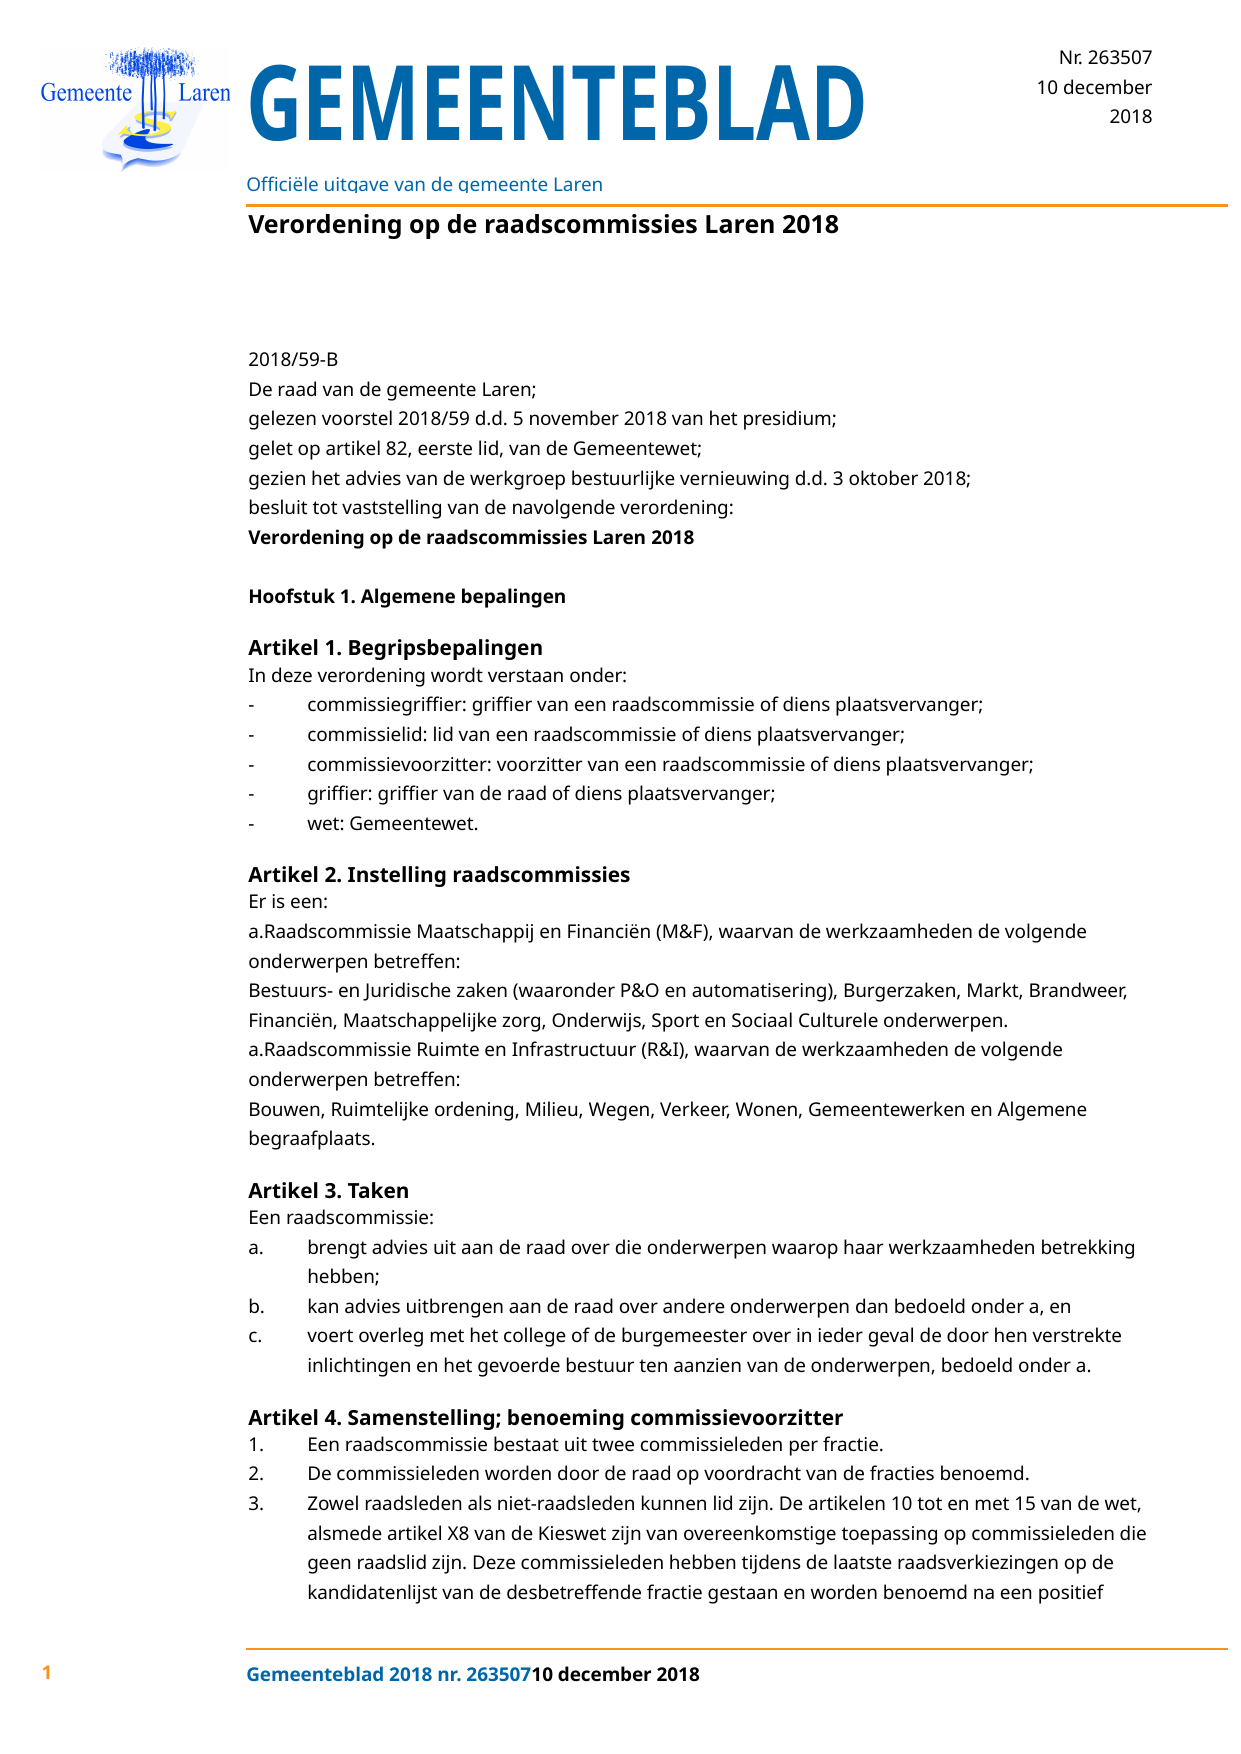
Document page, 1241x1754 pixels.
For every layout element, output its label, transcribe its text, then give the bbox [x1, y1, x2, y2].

list wet: Gemeentewet. [248, 810, 1152, 836]
text gelet op artikel 82, eerste lid, van de Gemeentewet; [248, 435, 1152, 461]
list De commissieleden worden door de raad op voordracht van de fracties benoemd. [248, 1461, 1152, 1486]
text Een raadscommissie: [248, 1204, 1152, 1230]
text Artikel 2. Instelling raadscommissies [248, 860, 1152, 889]
list commissievoorzitter: voorzitter van een raadscommissie of diens plaatsvervanger; [248, 751, 1152, 776]
text Er is een: [248, 889, 1152, 914]
text Artikel 1. Begripsbepalingen [248, 633, 1152, 662]
text 2018/59-B [248, 346, 1152, 372]
text De raad van de gemeente Laren; [248, 376, 1152, 402]
text Artikel 4. Samenstelling; benoeming commissievoorzitter [248, 1403, 1152, 1431]
list kan advies uitbrengen aan de raad over andere onderwerpen dan bedoeld onder a, en [248, 1293, 1152, 1319]
text a.Raadscommissie Maatschappij en Financiën (M&F), waarvan de werkzaamheden de volgende onderwerpen betreffen: [248, 918, 1152, 974]
list voert overleg met het college of de burgemeester over in ieder geval de door hen verstrekte inlichtingen en het gevoerde bestuur ten aanzien van de onderwerpen, bedoeld onder a. [248, 1323, 1152, 1378]
list commissielid: lid van een raadscommissie of diens plaatsvervanger; [248, 721, 1152, 747]
text gezien het advies van de werkgroep bestuurlijke vernieuwing d.d. 3 oktober 2018; [248, 465, 1152, 491]
text Bouwen, Ruimtelijke ordening, Milieu, Wegen, Verkeer, Wonen, Gemeentewerken en Algemene begraafplaats. [248, 1096, 1152, 1151]
text Bestuurs- en Juridische zaken (waaronder P&O en automatisering), Burgerzaken, Markt, Brandweer, Financiën, Maatschappelijke zorg, Onderwijs, Sport en Sociaal Culturele onderwerpen. [248, 977, 1152, 1033]
text gelezen voorstel 2018/59 d.d. 5 november 2018 van het presidium; [248, 406, 1152, 431]
text a.Raadscommissie Ruimte en Infrastructuur (R&I), waarvan de werkzaamheden de volgende onderwerpen betreffen: [248, 1037, 1152, 1092]
text Verordening op de raadscommissies Laren 2018 [248, 207, 1152, 241]
text besluit tot vaststelling van de navolgende verordening: [248, 494, 1152, 520]
text Artikel 3. Taken [248, 1176, 1152, 1204]
text Verordening op de raadscommissies Laren 2018 [248, 524, 1152, 550]
list brengt advies uit aan de raad over die onderwerpen waarop haar werkzaamheden betrekking hebben; [248, 1234, 1152, 1289]
list Zowel raadsleden als niet-raadsleden kunnen lid zijn. De artikelen 10 tot en met 15 van de wet, alsmede artikel X8 van de Kieswet zijn van overeenkomstige toepassing op commissieleden die geen raadslid zijn. Deze commissieleden hebben tijdens de laatste raadsverkiezingen op de kandidatenlijst van de desbetreffende fractie gestaan en worden benoemd na een positief [248, 1490, 1152, 1605]
list commissiegriffier: griffier van een raadscommissie of diens plaatsvervanger; [248, 692, 1152, 717]
list Een raadscommissie bestaat uit twee commissieleden per fractie. [248, 1431, 1152, 1457]
list griffier: griffier van de raad of diens plaatsvervanger; [248, 780, 1152, 806]
text In deze verordening wordt verstaan onder: [248, 662, 1152, 688]
picture [41, 47, 231, 172]
text Hoofstuk 1. Algemene bepalingen [248, 583, 1152, 609]
